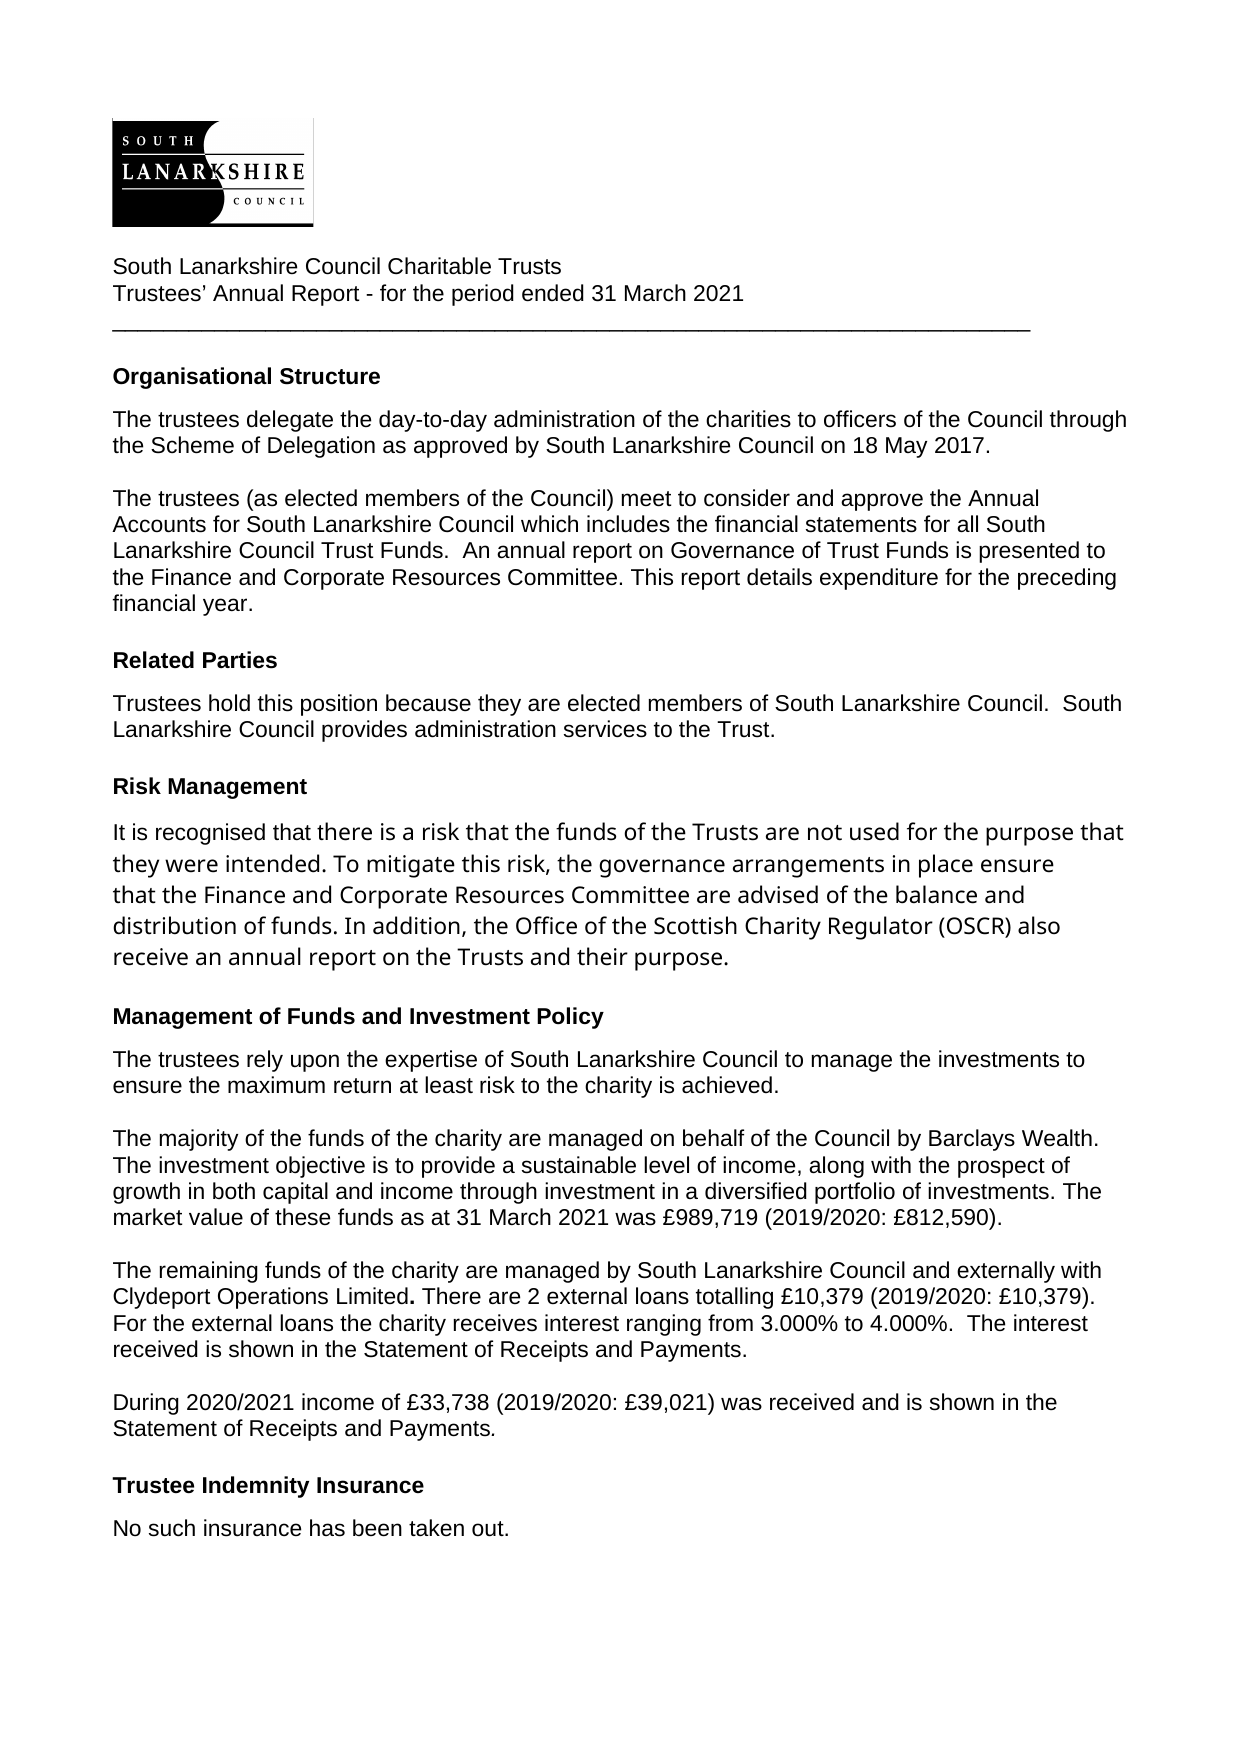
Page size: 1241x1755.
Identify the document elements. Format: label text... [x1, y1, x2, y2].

text The remaining funds of the charity are managed by South Lanarkshire Council and externally with Clydeport Operations Limited. There are 2 external loans totalling £10,379 (2019/2020: £10,379). For the external loans the charity receives interest ranging from 3.000% to 4.000%. The interest received is shown in the Statement of Receipts and Payments. [112, 1257, 1128, 1362]
subtitle Management of Funds and Investment Policy [112, 1003, 1128, 1029]
subtitle Related Parties [112, 647, 1128, 673]
text that the Finance and Corporate Resources Committee are advised of the balance and distribution of funds. In addition, the Office of the Scottish Charity Regulator (OSCR) also receive an annual report on the Trusts and their purpose. [112, 879, 1128, 973]
subtitle Trustee Indemnity Insurance [112, 1472, 1128, 1498]
text It is recognised that there is a risk that the funds of the Trusts are not used for the purpose that they were intended. To mitigate this risk, the governance arrangements in place ensure [112, 816, 1128, 879]
text The trustees rely upon the expertise of South Lanarkshire Council to manage the investments to ensure the maximum return at least risk to the charity is achieved. [112, 1046, 1128, 1099]
text South Lanarkshire Council Charitable Trusts [112, 253, 1128, 279]
text No such insurance has been taken out. [112, 1515, 1128, 1541]
subtitle Organisational Structure [112, 363, 1128, 389]
text During 2020/2021 income of £33,738 (2019/2020: £39,021) was received and is shown in the Statement of Receipts and Payments. [112, 1389, 1128, 1441]
text Trustees’ Annual Report - for the period ended 31 March 2021 ________________________________________________________________________ [112, 279, 1128, 332]
text Trustees hold this position because they are elected members of South Lanarkshire Council. South Lanarkshire Council provides administration services to the Trust. [112, 690, 1128, 743]
subtitle Risk Management [112, 773, 1128, 800]
text The trustees delegate the day-to-day administration of the charities to officers of the Council through the Scheme of Delegation as approved by South Lanarkshire Council on 18 May 2017. [112, 406, 1128, 458]
text The trustees (as elected members of the Council) meet to consider and approve the Annual Accounts for South Lanarkshire Council which includes the financial statements for all South Lanarkshire Council Trust Funds. An annual report on Governance of Trust Funds is presented to the Finance and Corporate Resources Committee. This report details expenditure for the preceding financial year. [112, 485, 1128, 617]
text The majority of the funds of the charity are managed on behalf of the Council by Barclays Wealth. The investment objective is to provide a sustainable level of income, along with the prospect of growth in both capital and income through investment in a diversified portfolio of investments. The market value of these funds as at 31 March 2021 was £989,719 (2019/2020: £812,590). [112, 1125, 1128, 1231]
